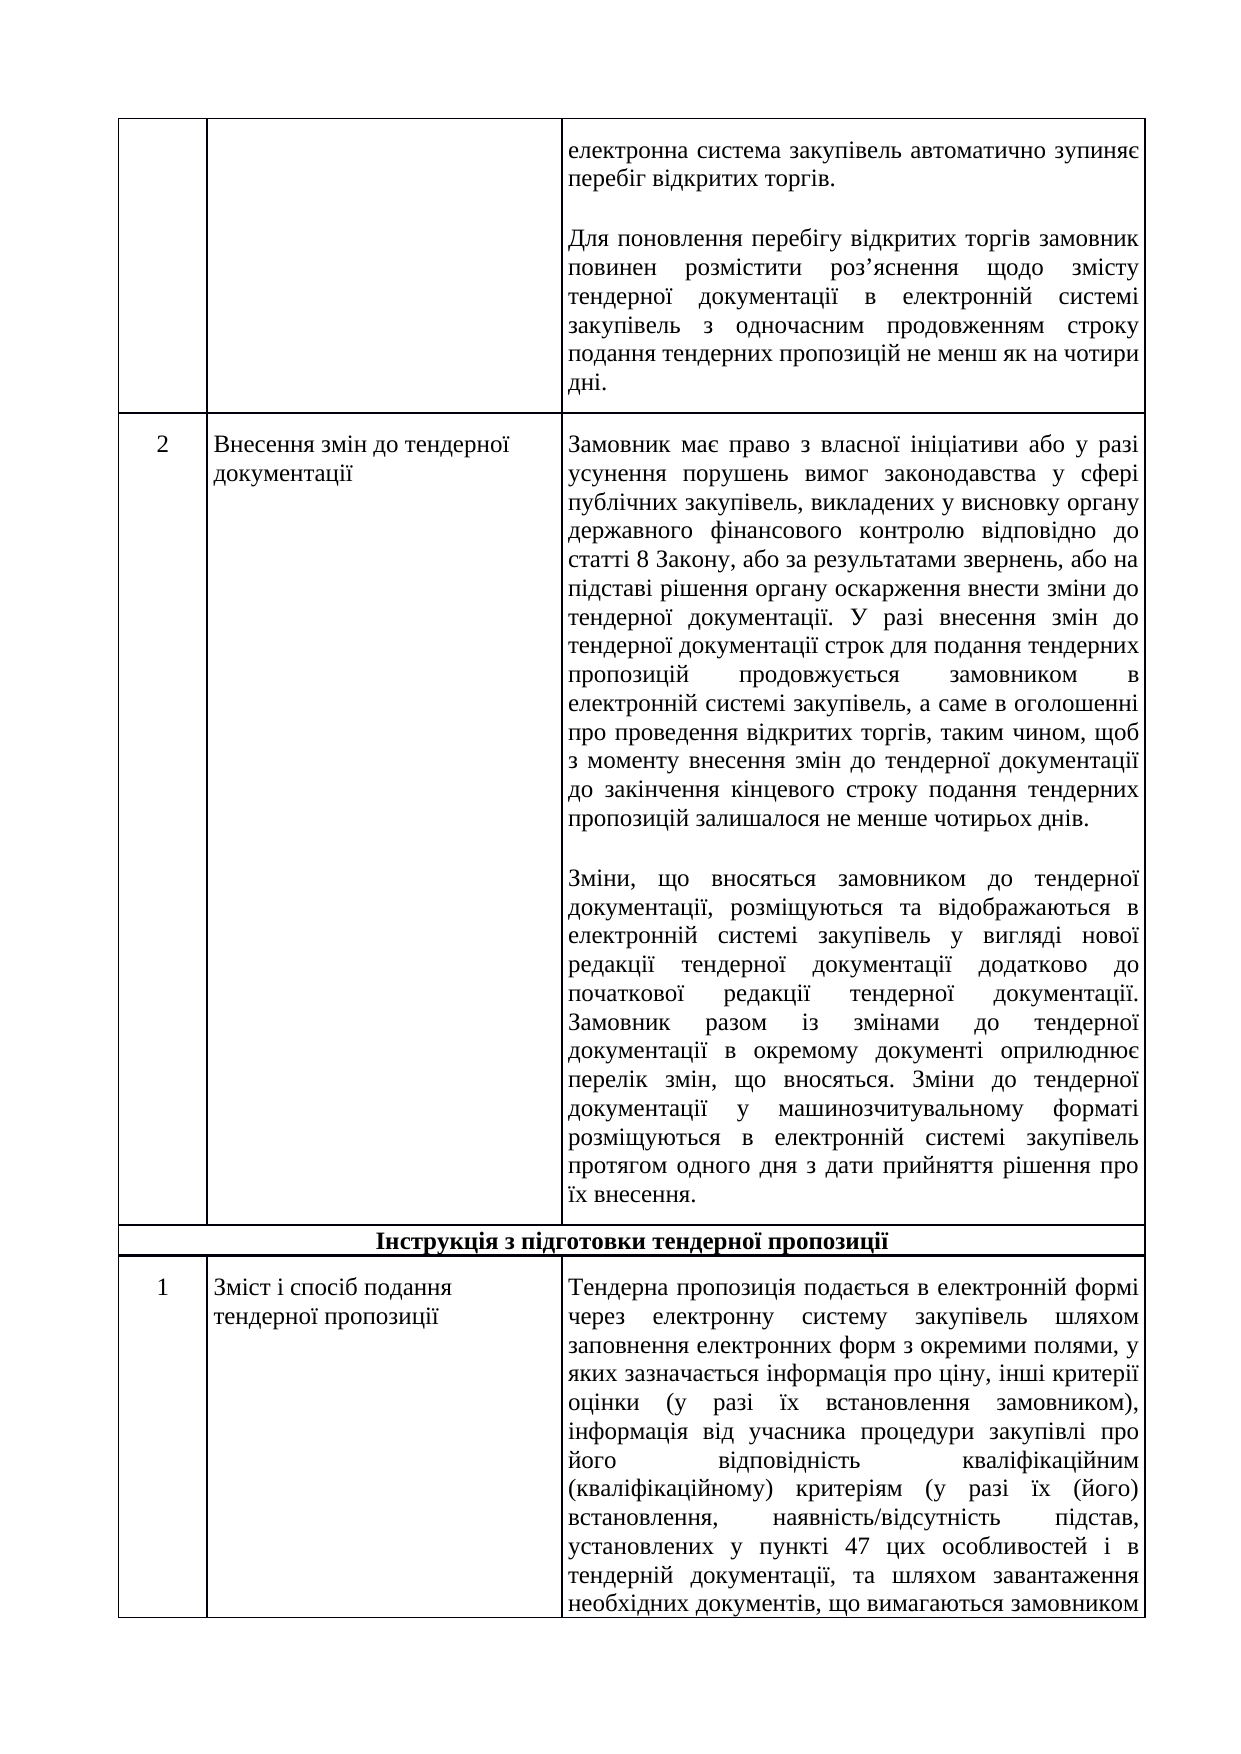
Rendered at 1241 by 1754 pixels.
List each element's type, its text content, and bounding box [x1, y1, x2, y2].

table_cell Зміст і спосіб подання тендерної пропозиції [208, 1257, 561, 1617]
table_cell Тендерна пропозиція подається в електронній формі через електронну систему закупівель шляхом заповнення електронних форм з окремими полями, у яких зазначається інформація про ціну, інші критерії оцінки (у разі їх встановлення замовником), інформація від учасника процедури закупівлі про його відповідність кваліфікаційним (кваліфікаційному) критеріям (у разі їх (його) встановлення, наявність/відсутність підстав, установлених у пункті 47 цих особливостей і в тендерній документації, та шляхом завантаження необхідних документів, що вимагаються замовником [563, 1257, 1144, 1617]
table_cell електронна система закупівель автоматично зупиняє перебіг відкритих торгів. Для поновлення перебігу відкритих торгів замовник повинен розмістити роз’яснення щодо змісту тендерної документації в електронній системі закупівель з одночасним продовженням строку подання тендерних пропозицій не менш як на чотири дні. [563, 119, 1144, 412]
table_cell 2 [119, 414, 206, 1224]
table_cell [208, 119, 561, 412]
table_cell Внесення змін до тендерної документації [208, 414, 561, 1224]
table_cell 1 [119, 1257, 206, 1617]
table_cell [119, 119, 206, 412]
table_cell Замовник має право з власної ініціативи або у разі усунення порушень вимог законодавства у сфері публічних закупівель, викладених у висновку органу державного фінансового контролю відповідно до статті 8 Закону, або за результатами звернень, або на підставі рішення органу оскарження внести зміни до тендерної документації. У разі внесення змін до тендерної документації строк для подання тендерних пропозицій продовжується замовником в електронній системі закупівель, а саме в оголошенні про проведення відкритих торгів, таким чином, щоб з моменту внесення змін до тендерної документації до закінчення кінцевого строку подання тендерних пропозицій залишалося не менше чотирьох днів. Зміни, що вносяться замовником до тендерної документації, розміщуються та відображаються в електронній системі закупівель у вигляді нової редакції тендерної документації додатково до початкової редакції тендерної документації. Замовник разом із змінами до тендерної документації в окремому документі оприлюднює перелік змін, що вносяться. Зміни до тендерної документації у машинозчитувальному форматі розміщуються в електронній системі закупівель протягом одного дня з дати прийняття рішення про їх внесення. [563, 414, 1144, 1224]
table_cell Інструкція з підготовки тендерної пропозиції [119, 1226, 1144, 1254]
